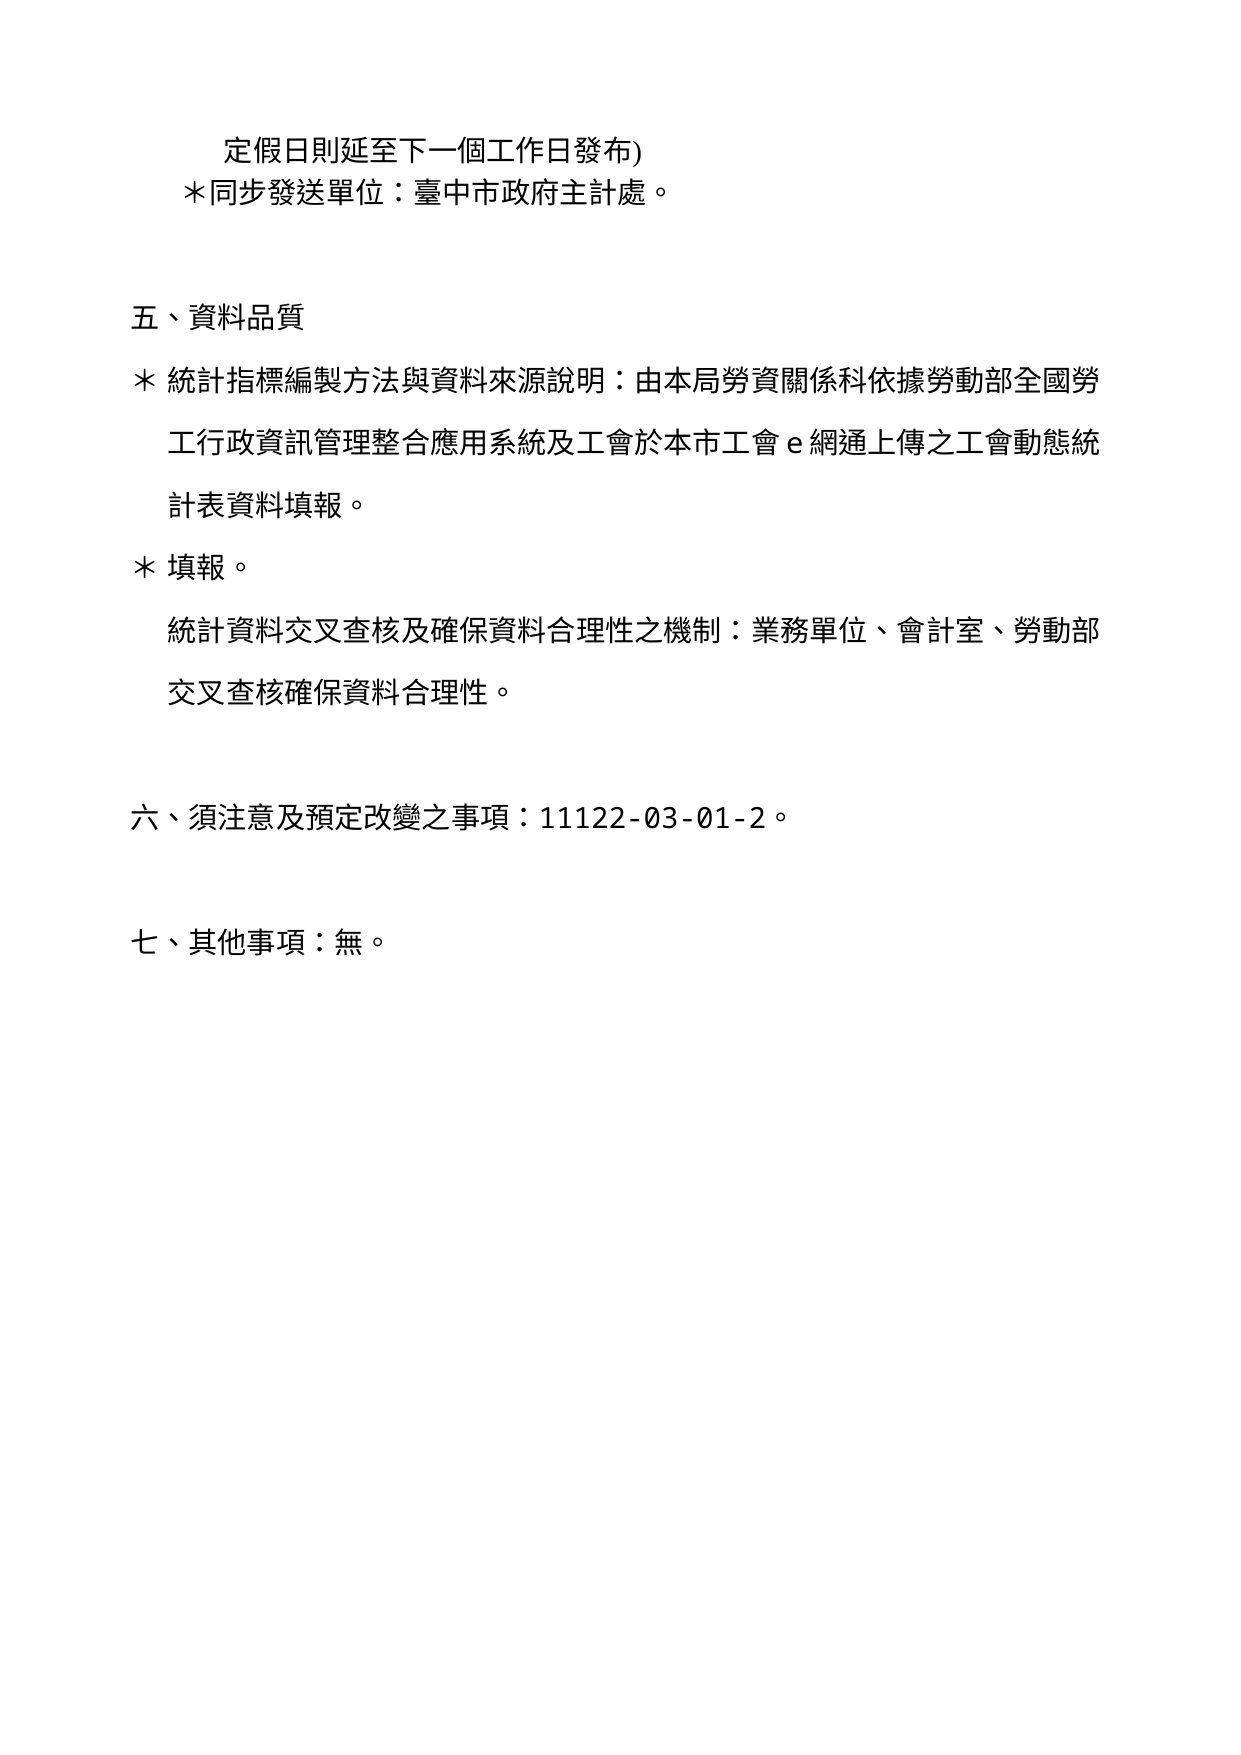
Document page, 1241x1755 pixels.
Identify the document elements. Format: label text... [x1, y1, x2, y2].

text 統計資料交叉查核及確保資料合理性之機制：業務單位、會計室、勞動部交叉查核確保資料合理性。 [167, 587, 1110, 712]
text 七、其他事項：無。 [130, 899, 1110, 962]
text 定假日則延至下一個工作日發布) [180, 127, 1110, 169]
list 統計指標編製方法與資料來源說明：由本局勞資關係科依據勞動部全國勞工行政資訊管理整合應用系統及工會於本市工會e網通上傳之工會動態統計表資料填報。 [130, 337, 1110, 524]
text ＊同步發送單位：臺中市政府主計處。 [180, 169, 1110, 212]
text 五、資料品質 [130, 274, 1110, 337]
text 六、須注意及預定改變之事項：11122-03-01-2。 [130, 774, 1110, 837]
list 填報。 [130, 524, 1110, 587]
